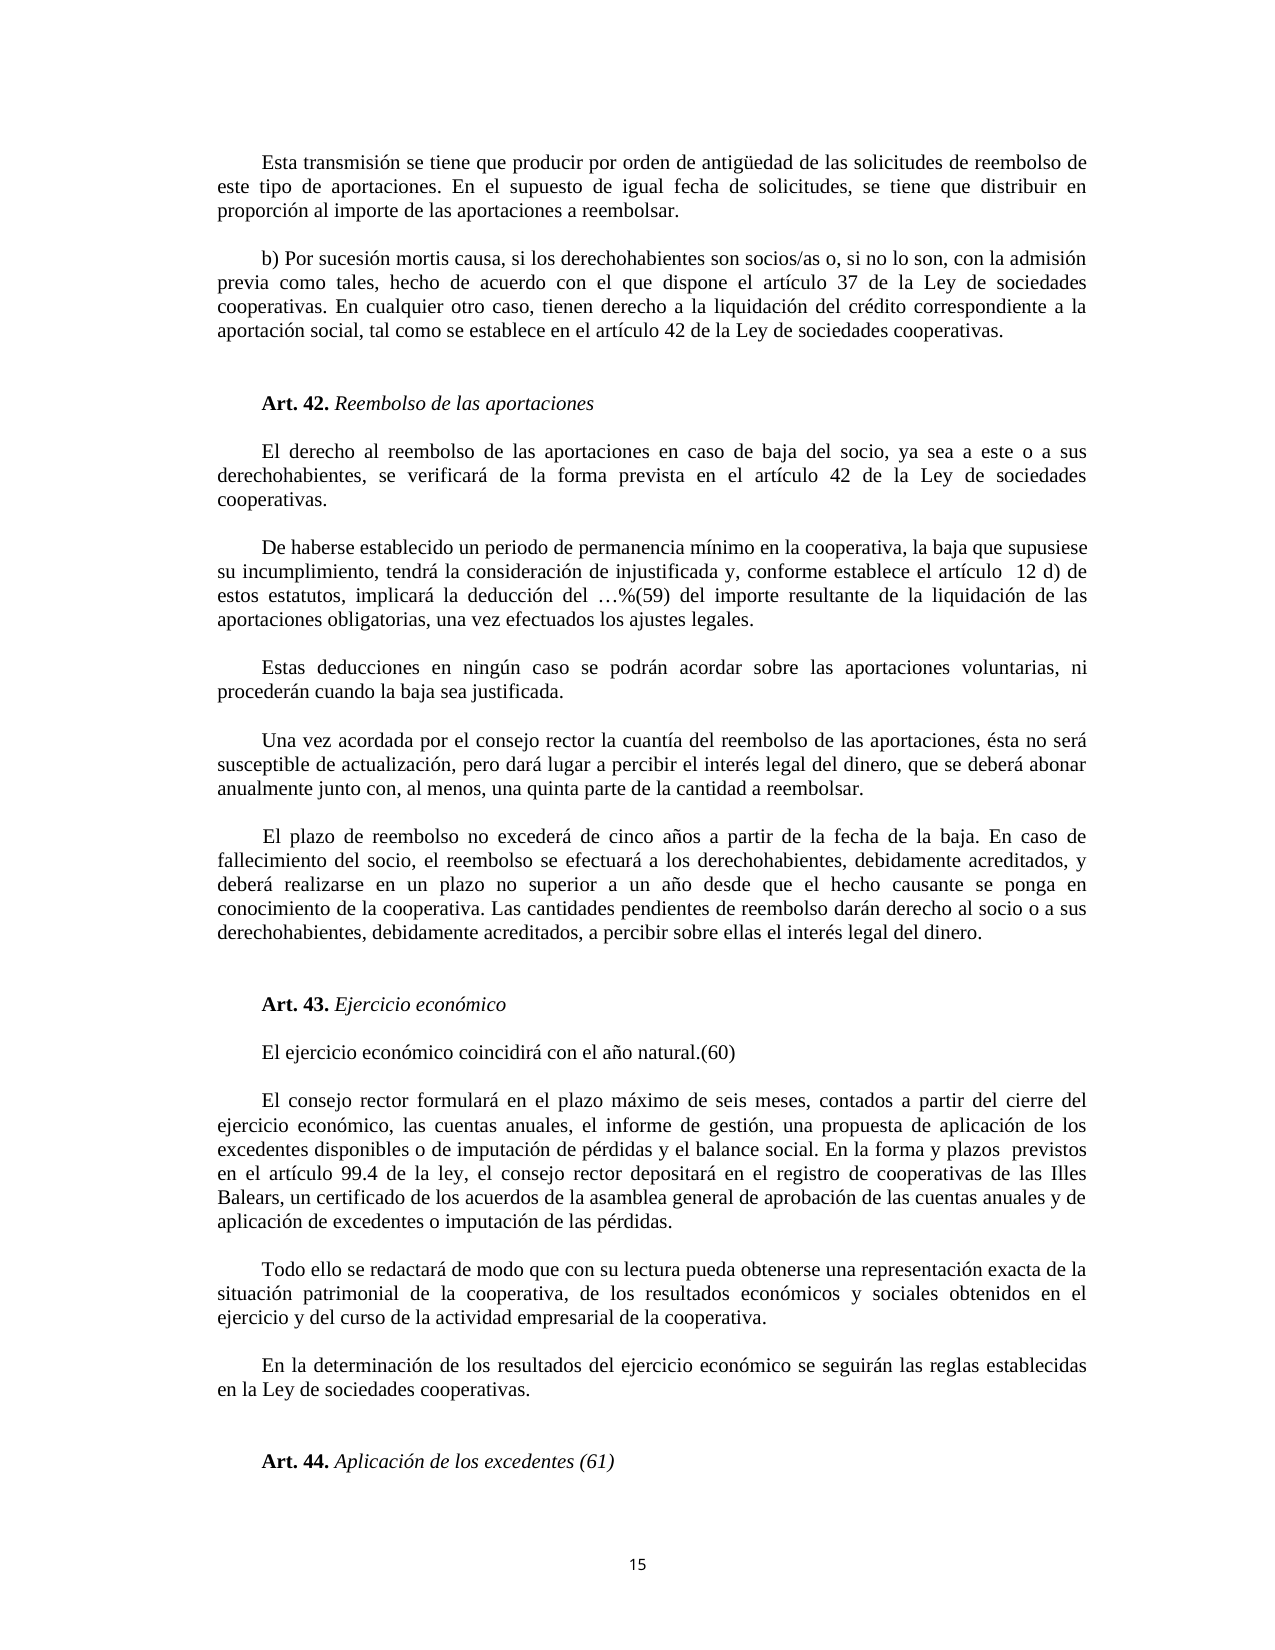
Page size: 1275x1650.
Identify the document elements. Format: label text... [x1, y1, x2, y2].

text Estas deducciones en ningún caso se podrán acordar sobre las aportaciones voluntarias, ni procederán cuando la baja sea justificada. [217, 655, 1088, 703]
text El plazo de reembolso no excederá de cinco años a partir de la fecha de la baja. En caso de fallecimiento del socio, el reembolso se efectuará a los derechohabientes, debidamente acreditados, y deberá realizarse en un plazo no superior a un año desde que el hecho causante se ponga en conocimiento de la cooperativa. Las cantidades pendientes de reembolso darán derecho al socio o a sus derechohabientes, debidamente acreditados, a percibir sobre ellas el interés legal del dinero. [217, 824, 1088, 944]
text El consejo rector formulará en el plazo máximo de seis meses, contados a partir del cierre del ejercicio económico, las cuentas anuales, el informe de gestión, una propuesta de aplicación de los excedentes disponibles o de imputación de pérdidas y el balance social. En la forma y plazos previstos en el artículo 99.4 de la ley, el consejo rector depositará en el registro de cooperativas de las Illes Balears, un certificado de los acuerdos de la asamblea general de aprobación de las cuentas anuales y de aplicación de excedentes o imputación de las pérdidas. [217, 1088, 1088, 1233]
text Art. 44. Aplicación de los excedentes (61) [217, 1449, 1088, 1473]
text Una vez acordada por el consejo rector la cuantía del reembolso de las aportaciones, ésta no será susceptible de actualización, pero dará lugar a percibir el interés legal del dinero, que se deberá abonar anualmente junto con, al menos, una quinta parte de la cantidad a reembolsar. [217, 727, 1088, 800]
text Todo ello se redactará de modo que con su lectura pueda obtenerse una representación exacta de la situación patrimonial de la cooperativa, de los resultados económicos y sociales obtenidos en el ejercicio y del curso de la actividad empresarial de la cooperativa. [217, 1257, 1088, 1329]
text Esta transmisión se tiene que producir por orden de antigüedad de las solicitudes de reembolso de este tipo de aportaciones. En el supuesto de igual fecha de solicitudes, se tiene que distribuir en proporción al importe de las aportaciones a reembolsar. [217, 150, 1088, 222]
text De haberse establecido un periodo de permanencia mínimo en la cooperativa, la baja que supusiese su incumplimiento, tendrá la consideración de injustificada y, conforme establece el artículo 12 d) de estos estatutos, implicará la deducción del …%(59) del importe resultante de la liquidación de las aportaciones obligatorias, una vez efectuados los ajustes legales. [217, 535, 1088, 631]
text El derecho al reembolso de las aportaciones en caso de baja del socio, ya sea a este o a sus derechohabientes, se verificará de la forma prevista en el artículo 42 de la Ley de sociedades cooperativas. [217, 439, 1088, 511]
text Art. 42. Reembolso de las aportaciones [217, 391, 1088, 415]
text b) Por sucesión mortis causa, si los derechohabientes son socios/as o, si no lo son, con la admisión previa como tales, hecho de acuerdo con el que dispone el artículo 37 de la Ley de sociedades cooperativas. En cualquier otro caso, tienen derecho a la liquidación del crédito correspondiente a la aportación social, tal como se establece en el artículo 42 de la Ley de sociedades cooperativas. [217, 246, 1088, 342]
text Art. 43. Ejercicio económico [217, 992, 1088, 1016]
text El ejercicio económico coincidirá con el año natural.(60) [217, 1040, 1088, 1064]
text En la determinación de los resultados del ejercicio económico se seguirán las reglas establecidas en la Ley de sociedades cooperativas. [217, 1353, 1088, 1401]
